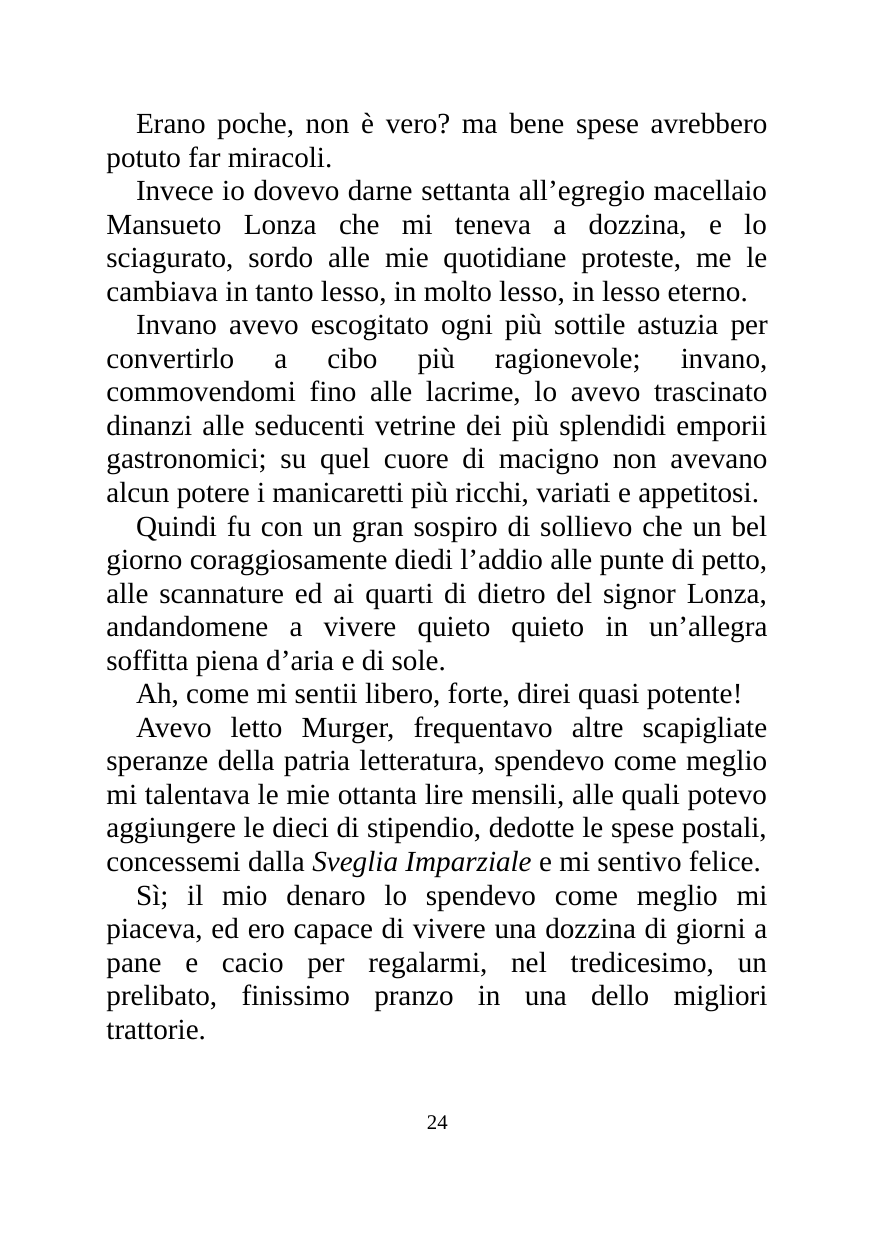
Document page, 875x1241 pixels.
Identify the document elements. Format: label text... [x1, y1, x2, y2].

text Invano avevo escogitato ogni più sottile astuzia per convertirlo a cibo più ragionevole; invano, commovendomi fino alle lacrime, lo avevo trascinato dinanzi alle seducenti vetrine dei più splendidi emporii gastronomici; su quel cuore di macigno non avevano alcun potere i manicaretti più ricchi, variati e appetitosi. [106, 307, 768, 509]
text Invece io dovevo darne settanta all’egregio macellaio Mansueto Lonza che mi teneva a dozzina, e lo sciagurato, sordo alle mie quotidiane proteste, me le cambiava in tanto lesso, in molto lesso, in lesso eterno. [106, 173, 768, 307]
text Quindi fu con un gran sospiro di sollievo che un bel giorno coraggiosamente diedi l’addio alle punte di petto, alle scannature ed ai quarti di dietro del signor Lonza, andandomene a vivere quieto quieto in un’allegra soffitta piena d’aria e di sole. [106, 509, 768, 676]
text Ah, come mi sentii libero, forte, direi quasi potente! [106, 676, 768, 710]
text Avevo letto Murger, frequentavo altre scapigliate speranze della patria letteratura, spendevo come meglio mi talentava le mie ottanta lire mensili, alle quali potevo aggiungere le dieci di stipendio, dedotte le spese postali, concessemi dalla Sveglia Imparziale e mi sentivo felice. [106, 710, 768, 878]
text Sì; il mio denaro lo spendevo come meglio mi piaceva, ed ero capace di vivere una dozzina di giorni a pane e cacio per regalarmi, nel tredicesimo, un prelibato, finissimo pranzo in una dello migliori trattorie. [106, 878, 768, 1045]
text Erano poche, non è vero? ma bene spese avrebbero potuto far miracoli. [106, 106, 768, 173]
